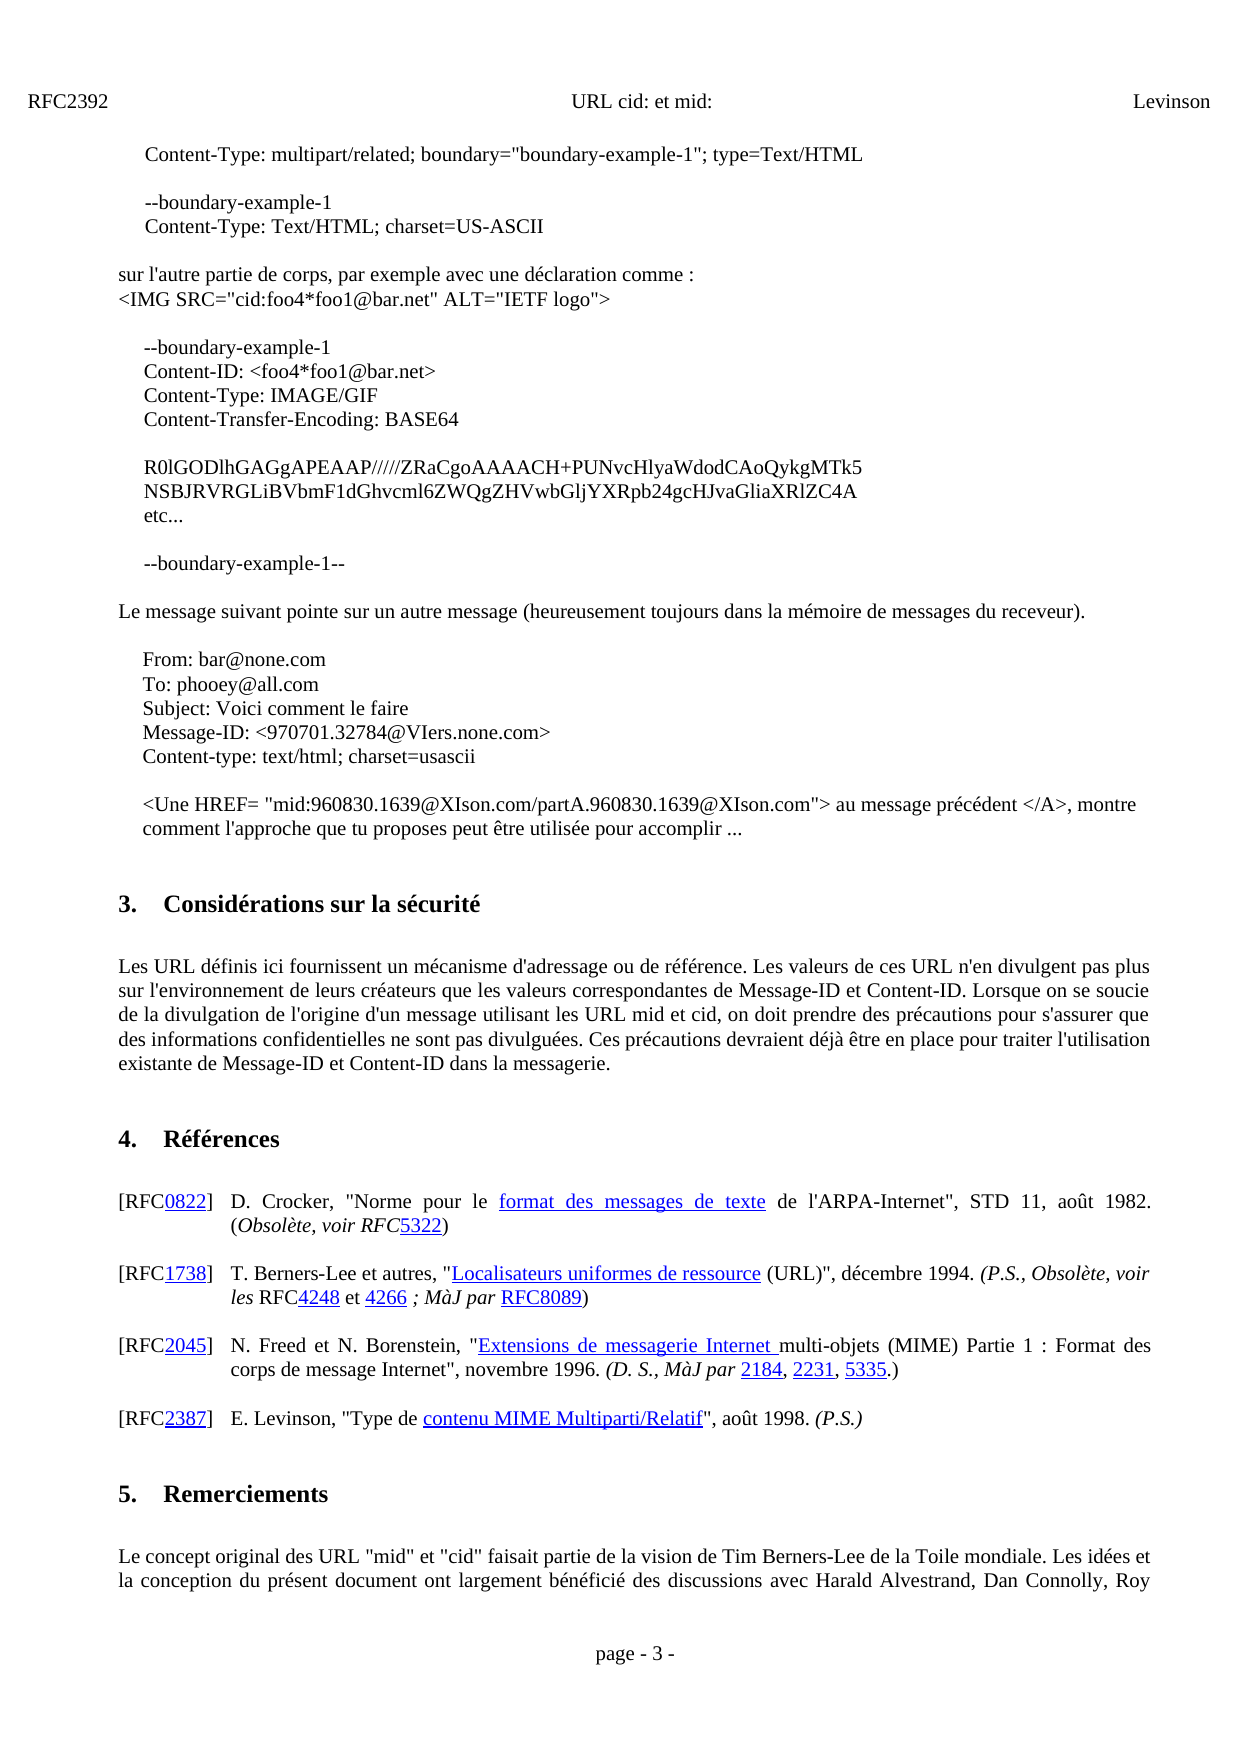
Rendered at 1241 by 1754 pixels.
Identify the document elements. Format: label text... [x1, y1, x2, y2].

text [RFC0822] D. Crocker, "Norme pour le format des messages de texte de l'ARPA-Internet", STD 11, août 1982. (Obsolète, voir RFC5322) [118, 1189, 1152, 1237]
text sur l'autre partie de corps, par exemple avec une déclaration comme : [118, 262, 1152, 286]
text --boundary-example-1 [143, 334, 1152, 359]
text --boundary-example-1-- [143, 551, 1152, 575]
text <Une HREF= "mid:960830.1639@XIson.com/partA.960830.1639@XIson.com"> au message précédent </A>, montre comment l'approche que tu proposes peut être utilisée pour accomplir ... [142, 792, 1152, 840]
text R0lGODlhGAGgAPEAAP/////ZRaCgoAAAACH+PUNvcHlyaWdodCAoQykgMTk5 [143, 455, 1152, 479]
text [RFC2045] N. Freed et N. Borenstein, "Extensions de messagerie Internet multi-objets (MIME) Partie 1 : Format des corps de message Internet", novembre 1996. (D. S., MàJ par 2184, 2231, 5335.) [118, 1333, 1152, 1381]
subtitle 4. Références [118, 1124, 1152, 1152]
text NSBJRVRGLiBVbmF1dGhvcml6ZWQgZHVwbGljYXRpb24gcHJvaGliaXRlZC4A [143, 479, 1152, 503]
text From: bar@none.com [142, 647, 1152, 671]
text <IMG SRC="cid:foo4*foo1@bar.net" ALT="IETF logo"> [118, 286, 1152, 311]
text Le message suivant pointe sur un autre message (heureusement toujours dans la mémoire de messages du receveur). [118, 599, 1152, 623]
text Content-Transfer-Encoding: BASE64 [143, 407, 1152, 431]
text To: phooey@all.com [142, 671, 1152, 696]
text [RFC1738] T. Berners-Lee et autres, "Localisateurs uniformes de ressource (URL)", décembre 1994. (P.S., Obsolète, voir les RFC4248 et 4266 ; MàJ par RFC8089) [118, 1261, 1152, 1309]
text Le concept original des URL "mid" et "cid" faisait partie de la vision de Tim Berners-Lee de la Toile mondiale. Les idées et la conception du présent document ont largement bénéficié des discussions avec Harald Alvestrand, Dan Connolly, Roy [118, 1544, 1152, 1592]
text Message-ID: <970701.32784@VIers.none.com> [142, 719, 1152, 744]
text Content-Type: IMAGE/GIF [143, 383, 1152, 407]
text etc... [143, 503, 1152, 527]
text --boundary-example-1 [144, 190, 1152, 214]
text Les URL définis ici fournissent un mécanisme d'adressage ou de référence. Les valeurs de ces URL n'en divulgent pas plus sur l'environnement de leurs créateurs que les valeurs correspondantes de Message-ID et Content-ID. Lorsque on se soucie de la divulgation de l'origine d'un message utilisant les URL mid et cid, on doit prendre des précautions pour s'assurer que des informations confidentielles ne sont pas divulguées. Ces précautions devraient déjà être en place pour traiter l'utilisation existante de Message-ID et Content-ID dans la messagerie. [118, 954, 1152, 1074]
text Content-ID: <foo4*foo1@bar.net> [143, 359, 1152, 383]
subtitle 5. Remerciements [118, 1479, 1152, 1507]
text Content-Type: Text/HTML; charset=US-ASCII [144, 214, 1152, 238]
text Content-Type: multipart/related; boundary="boundary-example-1"; type=Text/HTML [144, 142, 1152, 166]
text [RFC2387] E. Levinson, "Type de contenu MIME Multiparti/Relatif", août 1998. (P.S.) [118, 1406, 1152, 1429]
text Content-type: text/html; charset=usascii [142, 744, 1152, 768]
subtitle 3. Considérations sur la sécurité [118, 889, 1152, 918]
text Subject: Voici comment le faire [142, 696, 1152, 719]
